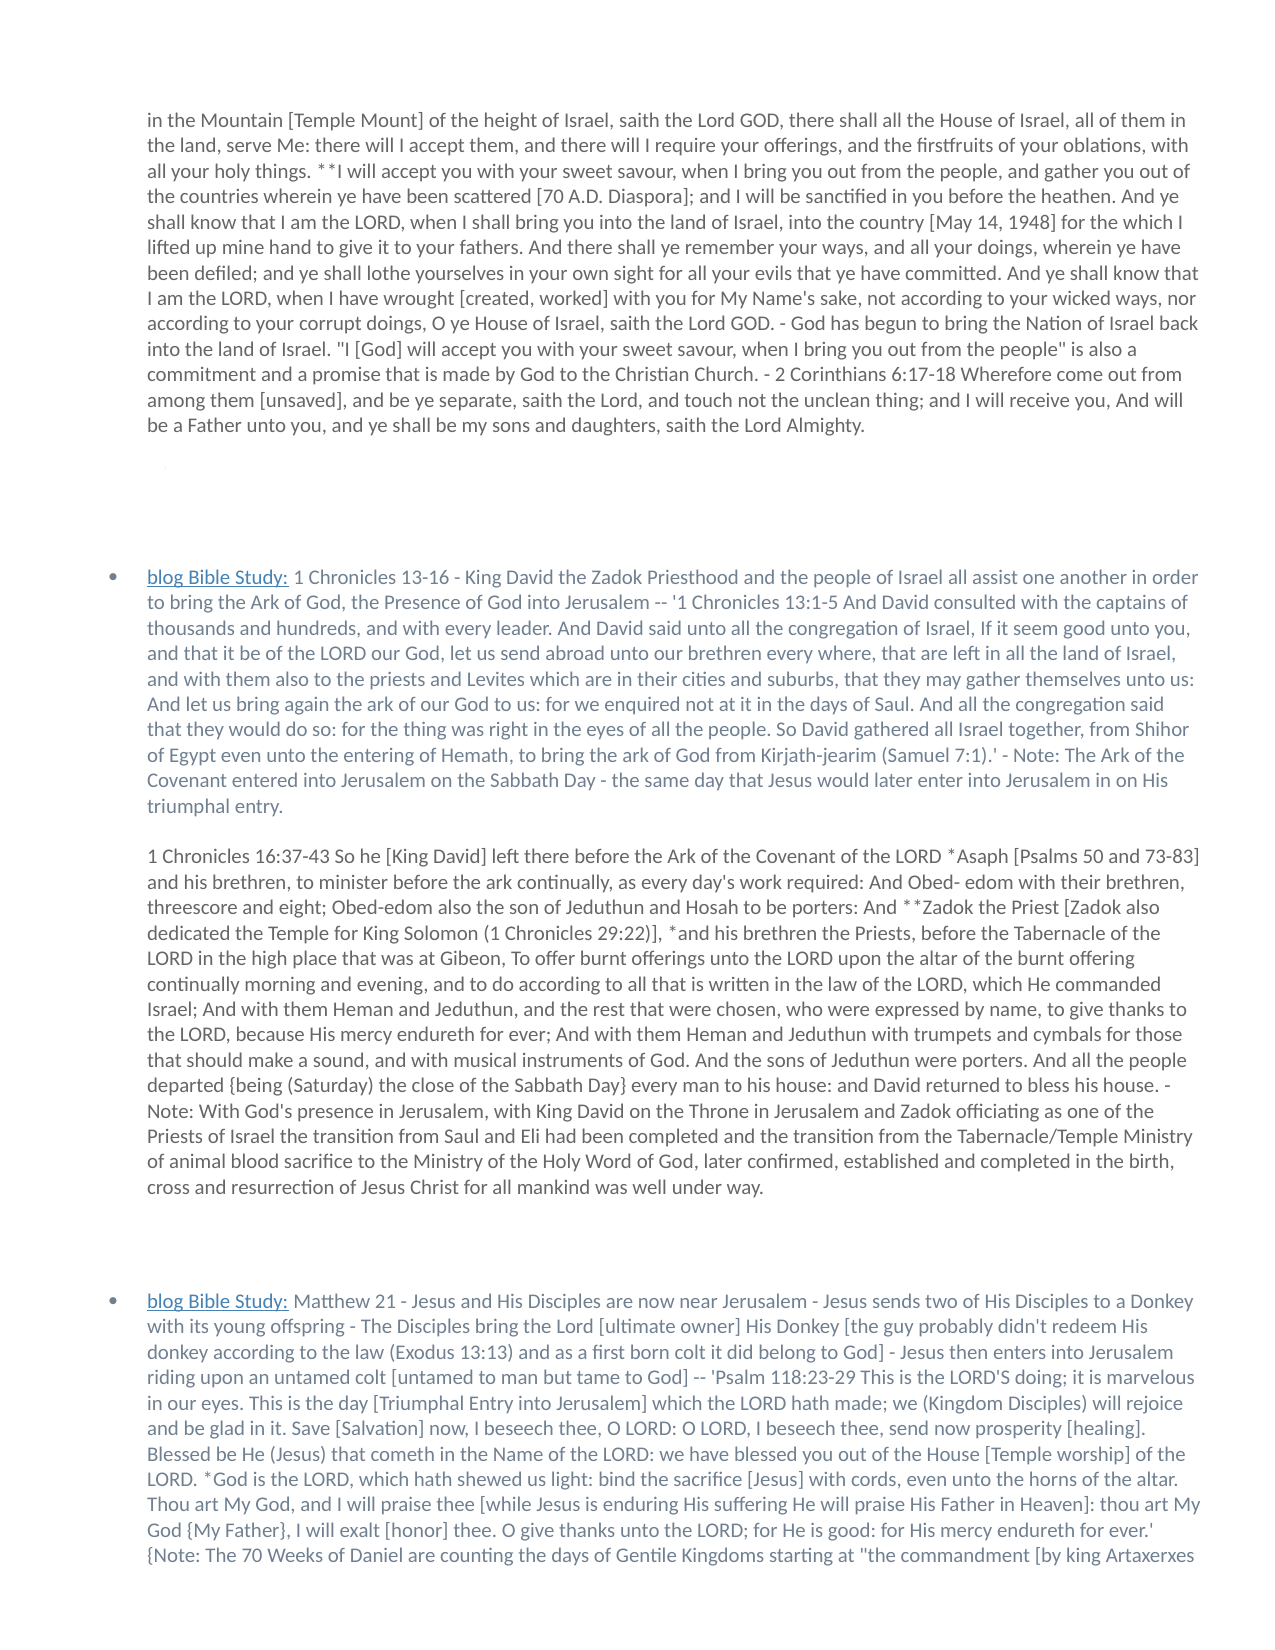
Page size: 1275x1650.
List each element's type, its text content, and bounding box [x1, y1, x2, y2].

table_cell in the Mountain [Temple Mount] of the height of Israel, saith the Lord GOD, there shall all the House of Israel, all of them in the land, serve Me: there will I accept them, and there will I require your offerings, and the firstfruits of your oblations, with all your holy things. **I will accept you with your sweet savour, when I bring you out from the people, and gather you out of the countries wherein ye have been scattered [70 A.D. Diaspora]; and I will be sanctified in you before the heathen. And ye shall know that I am the LORD, when I shall bring you into the land of Israel, into the country [May 14, 1948] for the which I lifted up mine hand to give it to your fathers. And there shall ye remember your ways, and all your doings, wherein ye have been defiled; and ye shall lothe yourselves in your own sight for all your evils that ye have committed. And ye shall know that I am the LORD, when I have wrought [created, worked] with you for My Name's sake, not according to your wicked ways, nor according to your corrupt doings, O ye House of Israel, saith the Lord GOD. - God has begun to bring the Nation of Israel back into the land of Israel. "I [God] will accept you with your sweet savour, when I bring you out from the people" is also a commitment and a promise that is made by God to the Christian Church. - 2 Corinthians 6:17-18 Wherefore come out from among them [unsaved], and be ye separate, saith the Lord, and touch not the unclean thing; and I will receive you, And will be a Father unto you, and ye shall be my sons and daughters, saith the Lord Almighty. blog Bible Study: 1 Chronicles 13-16 - King David the Zadok Priesthood and the people of Israel all assist one another in order to bring the Ark of God, the Presence of God into Jerusalem -- '1 Chronicles 13:1-5 And David consulted with the captains of thousands and hundreds, and with every leader. And David said unto all the congregation of Israel, If it seem good unto you, and that it be of the LORD our God, let us send abroad unto our brethren every where, that are left in all the land of Israel, and with them also to the priests and Levites which are in their cities and suburbs, that they may gather themselves unto us: And let us bring again the ark of our God to us: for we enquired not at it in the days of Saul. And all the congregation said that they would do so: for the thing was right in the eyes of all the people. So David gathered all Israel together, from Shihor of Egypt even unto the entering of Hemath, to bring the ark of God from Kirjath-jearim (Samuel 7:1).' - Note: The Ark of the Covenant entered into Jerusalem on the Sabbath Day - the same day that Jesus would later enter into Jerusalem in on His triumphal entry. 1 Chronicles 16:37-43 So he [King David] left there before the Ark of the Covenant of the LORD *Asaph [Psalms 50 and 73-83] and his brethren, to minister before the ark continually, as every day's work required: And Obed- edom with their brethren, threescore and eight; Obed-edom also the son of Jeduthun and Hosah to be porters: And **Zadok the Priest [Zadok also dedicated the Temple for King Solomon (1 Chronicles 29:22)], *and his brethren the Priests, before the Tabernacle of the LORD in the high place that was at Gibeon, To offer burnt offerings unto the LORD upon the altar of the burnt offering continually morning and evening, and to do according to all that is written in the law of the LORD, which He commanded Israel; And with them Heman and Jeduthun, and the rest that were chosen, who were expressed by name, to give thanks to the LORD, because His mercy endureth for ever; And with them Heman and Jeduthun with trumpets and cymbals for those that should make a sound, and with musical instruments of God. And the sons of Jeduthun were porters. And all the people departed {being (Saturday) the close of the Sabbath Day} every man to his house: and David returned to bless his house. - Note: With God's presence in Jerusalem, with King David on the Throne in Jerusalem and Zadok officiating as one of the Priests of Israel the transition from Saul and Eli had been completed and the transition from the Tabernacle/Temple Ministry of animal blood sacrifice to the Ministry of the Holy Word of God, later confirmed, established and completed in the birth, cross and resurrection of Jesus Christ for all mankind was well under way. blog Bible Study: Matthew 21 - Jesus and His Disciples are now near Jerusalem - Jesus sends two of His Disciples to a Donkey with its young offspring - The Disciples bring the Lord [ultimate owner] His Donkey [the guy probably didn't redeem His donkey according to the law (Exodus 13:13) and as a first born colt it did belong to God] - Jesus then enters into Jerusalem riding upon an untamed colt [untamed to man but tame to God] -- 'Psalm 118:23-29 This is the LORD'S doing; it is marvelous in our eyes. This is the day [Triumphal Entry into Jerusalem] which the LORD hath made; we (Kingdom Disciples) will rejoice and be glad in it. Save [Salvation] now, I beseech thee, O LORD: O LORD, I beseech thee, send now prosperity [healing]. Blessed be He (Jesus) that cometh in the Name of the LORD: we have blessed you out of the House [Temple worship] of the LORD. *God is the LORD, which hath shewed us light: bind the sacrifice [Jesus] with cords, even unto the horns of the altar. Thou art My God, and I will praise thee [while Jesus is enduring His suffering He will praise His Father in Heaven]: thou art My God {My Father}, I will exalt [honor] thee. O give thanks unto the LORD; for He is good: for His mercy endureth for ever.' {Note: The 70 Weeks of Daniel are counting the days of Gentile Kingdoms starting at "the commandment [by king Artaxerxes [69, 75, 1206, 1571]
